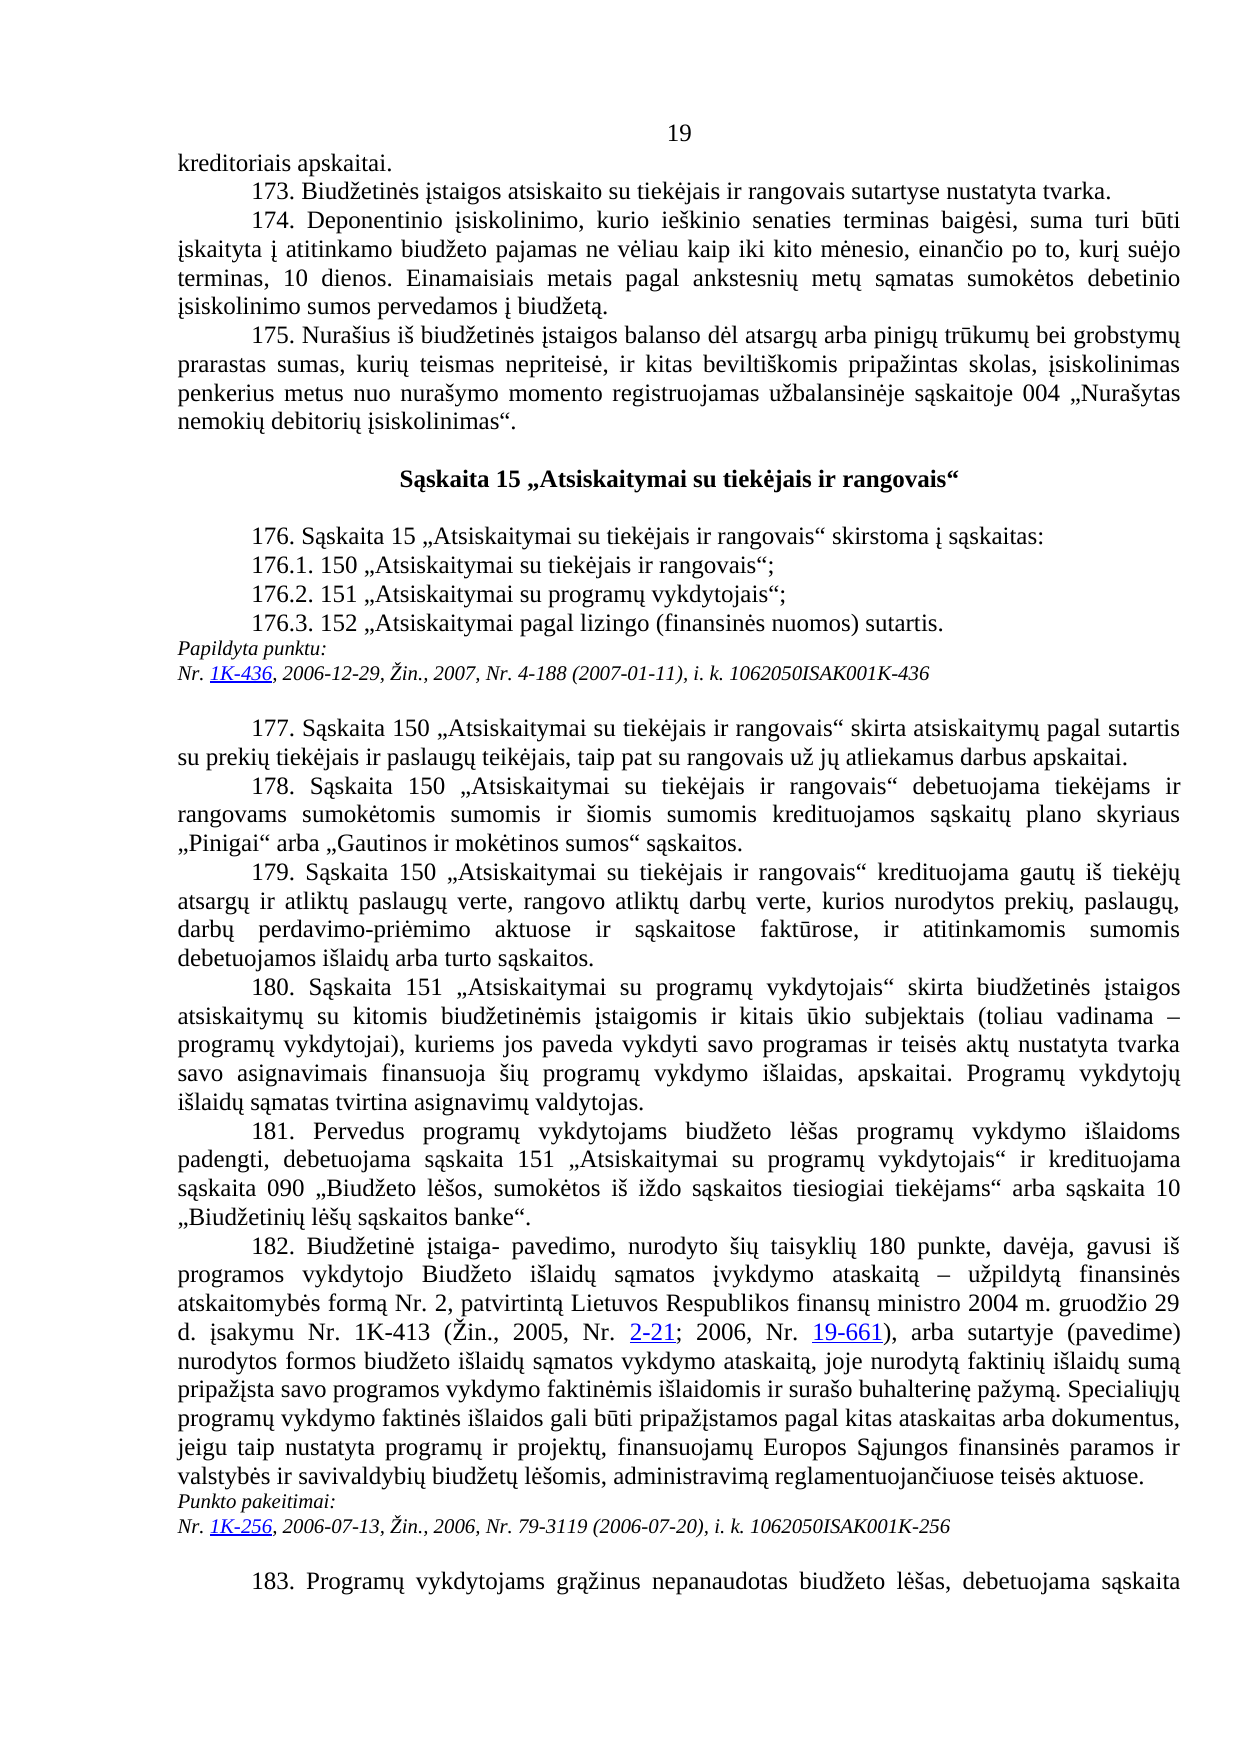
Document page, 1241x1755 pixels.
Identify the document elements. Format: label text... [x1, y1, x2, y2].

text 176. Sąskaita 15 „Atsiskaitymai su tiekėjais ir rangovais“ skirstoma į sąskaitas: [177, 521, 1181, 550]
text 180. Sąskaita 151 „Atsiskaitymai su programų vykdytojais“ skirta biudžetinės įstaigos atsiskaitymų su kitomis biudžetinėmis įstaigomis ir kitais ūkio subjektais (toliau vadinama – programų vykdytojai), kuriems jos paveda vykdyti savo programas ir teisės aktų nustatyta tvarka savo asignavimais finansuoja šių programų vykdymo išlaidas, apskaitai. Programų vykdytojų išlaidų sąmatas tvirtina asignavimų valdytojas. [177, 972, 1181, 1116]
text 181. Pervedus programų vykdytojams biudžeto lėšas programų vykdymo išlaidoms padengti, debetuojama sąskaita 151 „Atsiskaitymai su programų vykdytojais“ ir kredituojama sąskaita 090 „Biudžeto lėšos, sumokėtos iš iždo sąskaitos tiesiogiai tiekėjams“ arba sąskaita 10 „Biudžetinių lėšų sąskaitos banke“. [177, 1116, 1181, 1231]
text kreditoriais apskaitai. [177, 148, 1181, 176]
text 178. Sąskaita 150 „Atsiskaitymai su tiekėjais ir rangovais“ debetuojama tiekėjams ir rangovams sumokėtomis sumomis ir šiomis sumomis kredituojamos sąskaitų plano skyriaus „Pinigai“ arba „Gautinos ir mokėtinos sumos“ sąskaitos. [177, 771, 1181, 857]
text 176.1. 150 „Atsiskaitymai su tiekėjais ir rangovais“; [177, 550, 1181, 579]
text 177. Sąskaita 150 „Atsiskaitymai su tiekėjais ir rangovais“ skirta atsiskaitymų pagal sutartis su prekių tiekėjais ir paslaugų teikėjais, taip pat su rangovais už jų atliekamus darbus apskaitai. [177, 713, 1181, 771]
text 173. Biudžetinės įstaigos atsiskaito su tiekėjais ir rangovais sutartyse nustatyta tvarka. [177, 176, 1181, 205]
text 176.2. 151 „Atsiskaitymai su programų vykdytojais“; [177, 579, 1181, 608]
text 182. Biudžetinė įstaiga- pavedimo, nurodyto šių taisyklių 180 punkte, davėja, gavusi iš programos vykdytojo Biudžeto išlaidų sąmatos įvykdymo ataskaitą – užpildytą finansinės atskaitomybės formą Nr. 2, patvirtintą Lietuvos Respublikos finansų ministro 2004 m. gruodžio 29 d. įsakymu Nr. 1K-413 (Žin., 2005, Nr. 2-21; 2006, Nr. 19-661), arba sutartyje (pavedime) nurodytos formos biudžeto išlaidų sąmatos vykdymo ataskaitą, joje nurodytą faktinių išlaidų sumą pripažįsta savo programos vykdymo faktinėmis išlaidomis ir surašo buhalterinę pažymą. Specialiųjų programų vykdymo faktinės išlaidos gali būti pripažįstamos pagal kitas ataskaitas arba dokumentus, jeigu taip nustatyta programų ir projektų, finansuojamų Europos Sąjungos finansinės paramos ir valstybės ir savivaldybių biudžetų lėšomis, administravimą reglamentuojančiuose teisės aktuose. [177, 1231, 1181, 1489]
text Sąskaita 15 „Atsiskaitymai su tiekėjais ir rangovais“ [177, 464, 1181, 493]
text 183. Programų vykdytojams grąžinus nepanaudotas biudžeto lėšas, debetuojama sąskaita [177, 1566, 1181, 1595]
text Papildyta punktu: [177, 636, 1181, 660]
text 179. Sąskaita 150 „Atsiskaitymai su tiekėjais ir rangovais“ kredituojama gautų iš tiekėjų atsargų ir atliktų paslaugų verte, rangovo atliktų darbų verte, kurios nurodytos prekių, paslaugų, darbų perdavimo-priėmimo aktuose ir sąskaitose faktūrose, ir atitinkamomis sumomis debetuojamos išlaidų arba turto sąskaitos. [177, 857, 1181, 972]
text 174. Deponentinio įsiskolinimo, kurio ieškinio senaties terminas baigėsi, suma turi būti įskaityta į atitinkamo biudžeto pajamas ne vėliau kaip iki kito mėnesio, einančio po to, kurį suėjo terminas, 10 dienos. Einamaisiais metais pagal ankstesnių metų sąmatas sumokėtos debetinio įsiskolinimo sumos pervedamos į biudžetą. [177, 205, 1181, 320]
text Nr. 1K-436, 2006-12-29, Žin., 2007, Nr. 4-188 (2007-01-11), i. k. 1062050ISAK001K-436 [177, 660, 1181, 684]
text Punkto pakeitimai: [177, 1489, 1181, 1513]
text Nr. 1K-256, 2006-07-13, Žin., 2006, Nr. 79-3119 (2006-07-20), i. k. 1062050ISAK001K-256 [177, 1513, 1181, 1538]
text 175. Nurašius iš biudžetinės įstaigos balanso dėl atsargų arba pinigų trūkumų bei grobstymų prarastas sumas, kurių teismas nepriteisė, ir kitas beviltiškomis pripažintas skolas, įsiskolinimas penkerius metus nuo nurašymo momento registruojamas užbalansinėje sąskaitoje 004 „Nurašytas nemokių debitorių įsiskolinimas“. [177, 320, 1181, 435]
text 176.3. 152 „Atsiskaitymai pagal lizingo (finansinės nuomos) sutartis. [177, 608, 1181, 636]
